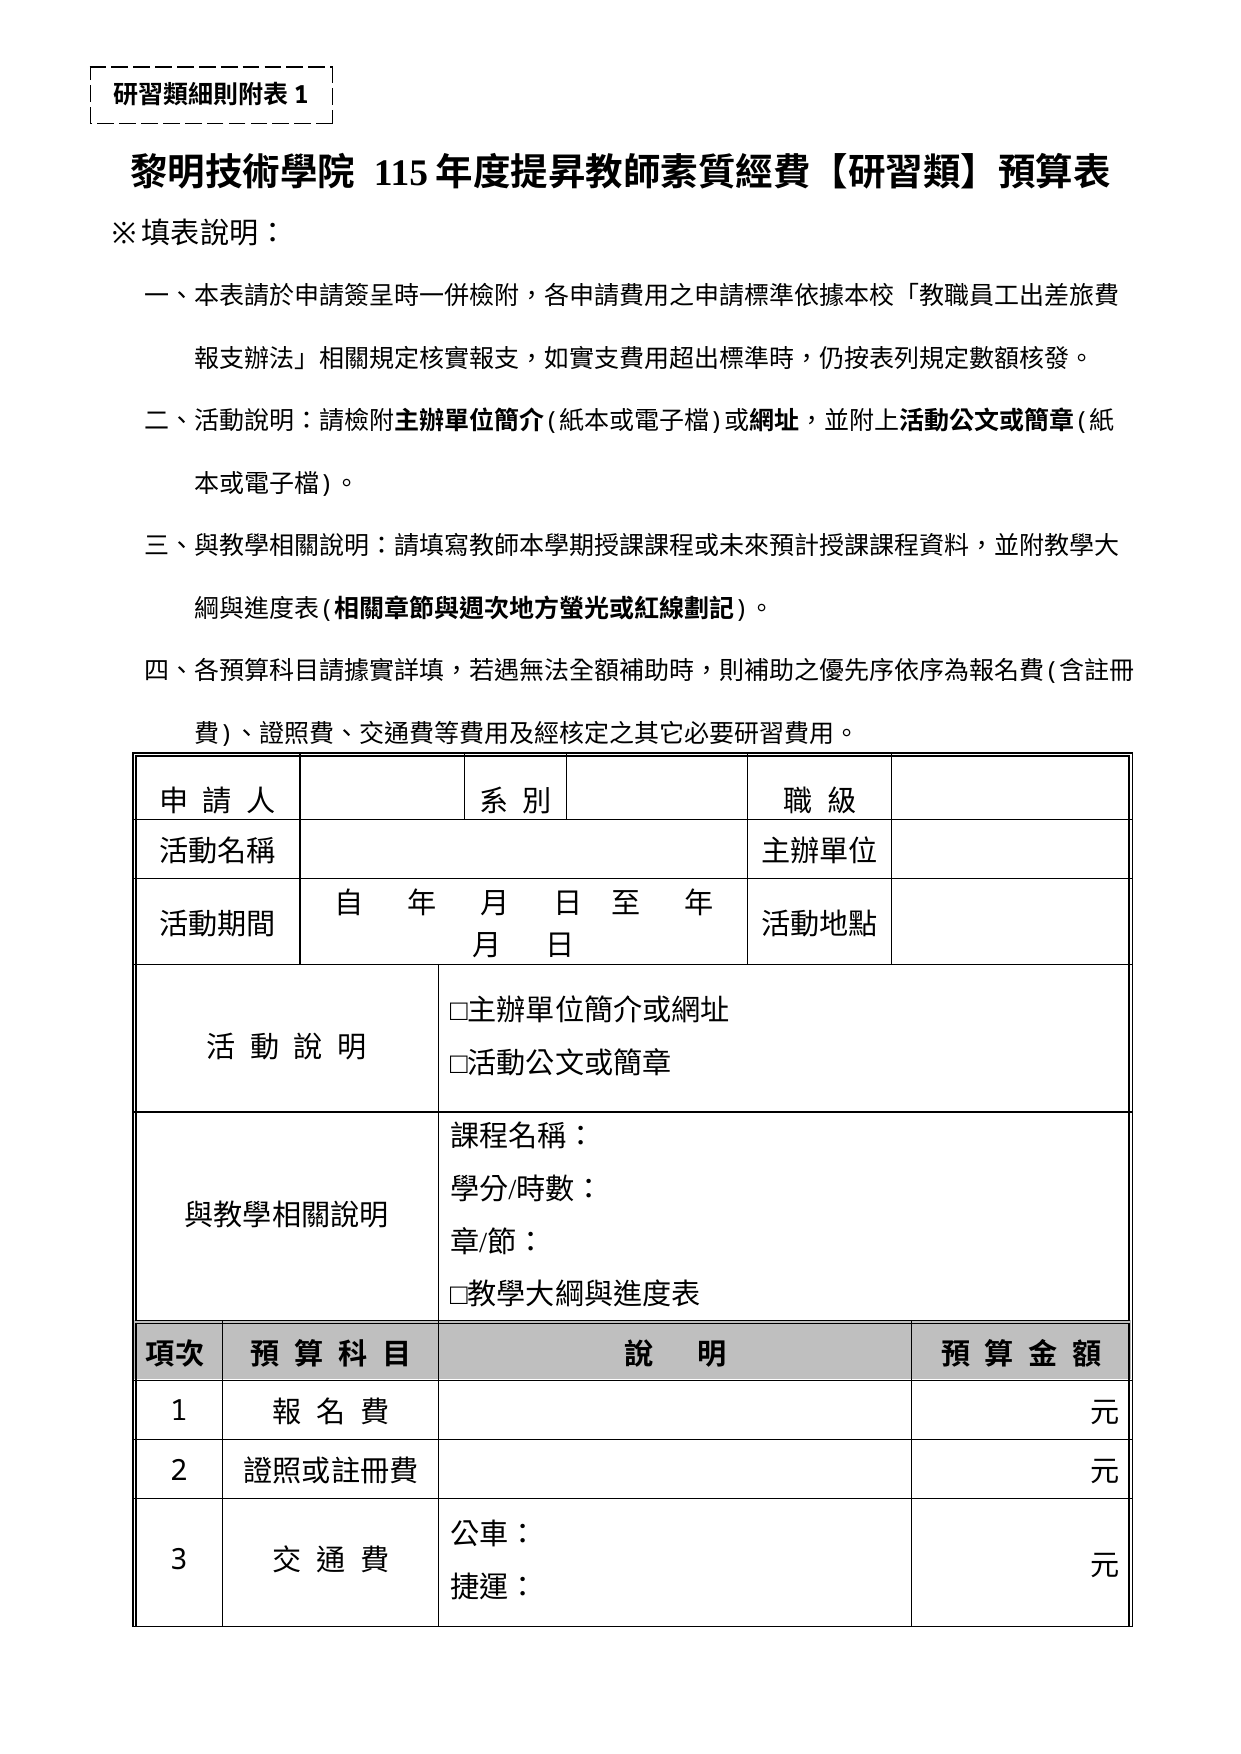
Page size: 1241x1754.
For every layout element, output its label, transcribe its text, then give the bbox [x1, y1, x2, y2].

table_cell [439, 1381, 911, 1438]
table_header [567, 757, 747, 819]
table_cell 證照或註冊費 [223, 1440, 438, 1498]
table_cell 課程名稱： 學分/時數： 章/節： □教學大綱與進度表 [439, 1113, 1128, 1320]
table_header [892, 757, 1128, 819]
table_cell 元 [912, 1499, 1128, 1626]
table_cell 預 算 金 額 [912, 1324, 1128, 1379]
table_cell 活動地點 [748, 879, 891, 964]
text 三、與教學相關說明：請填寫教師本學期授課課程或未來預計授課課程資料，並附教學大綱與進度表(相關章節與週次地方螢光或紅線劃記)。 [144, 502, 1134, 627]
table_header 系 別 [465, 757, 566, 819]
text 四、各預算科目請據實詳填，若遇無法全額補助時，則補助之優先序依序為報名費(含註冊費)、證照費、交通費等費用及經核定之其它必要研習費用。 [144, 627, 1134, 752]
table_cell 元 [912, 1440, 1128, 1498]
table_cell 公車： 捷運： [439, 1499, 911, 1626]
table_cell 2 [137, 1440, 222, 1498]
table_cell 自 年 月 日 至 年 月 日 [301, 879, 747, 964]
table_header 職 級 [748, 757, 891, 819]
table_cell 活動期間 [137, 879, 299, 964]
table_cell □主辦單位簡介或網址 □活動公文或簡章 [439, 965, 1128, 1111]
table_cell [892, 820, 1128, 878]
table_cell 活 動 說 明 [137, 965, 438, 1111]
table_cell [892, 879, 1128, 964]
table_cell 活動名稱 [137, 820, 299, 878]
table_cell 項次 [137, 1324, 222, 1379]
table_cell 1 [137, 1381, 222, 1438]
table_cell [301, 820, 747, 878]
table_header 申 請 人 [137, 757, 299, 819]
table_cell 預 算 科 目 [223, 1324, 438, 1379]
table_cell 報 名 費 [223, 1381, 438, 1438]
table_cell 主辦單位 [748, 820, 891, 878]
text 二、活動說明：請檢附主辦單位簡介(紙本或電子檔)或網址，並附上活動公文或簡章(紙本或電子檔)。 [144, 377, 1134, 502]
text ※填表說明： [106, 189, 1134, 252]
table_cell 交 通 費 [223, 1499, 438, 1626]
text [89, 66, 333, 124]
table_cell 說 明 [439, 1324, 911, 1379]
table_cell 3 [137, 1499, 222, 1626]
text 黎明技術學院 115年度提昇教師素質經費【研習類】預算表 [106, 127, 1134, 189]
table_header [301, 757, 464, 819]
table_cell [439, 1440, 911, 1498]
table_cell 與教學相關說明 [137, 1113, 438, 1320]
text 研習類細則附表1 [106, 75, 317, 111]
text 一、本表請於申請簽呈時一併檢附，各申請費用之申請標準依據本校「教職員工出差旅費報支辦法」相關規定核實報支，如實支費用超出標準時，仍按表列規定數額核發。 [144, 252, 1134, 377]
table_cell 元 [912, 1381, 1128, 1438]
